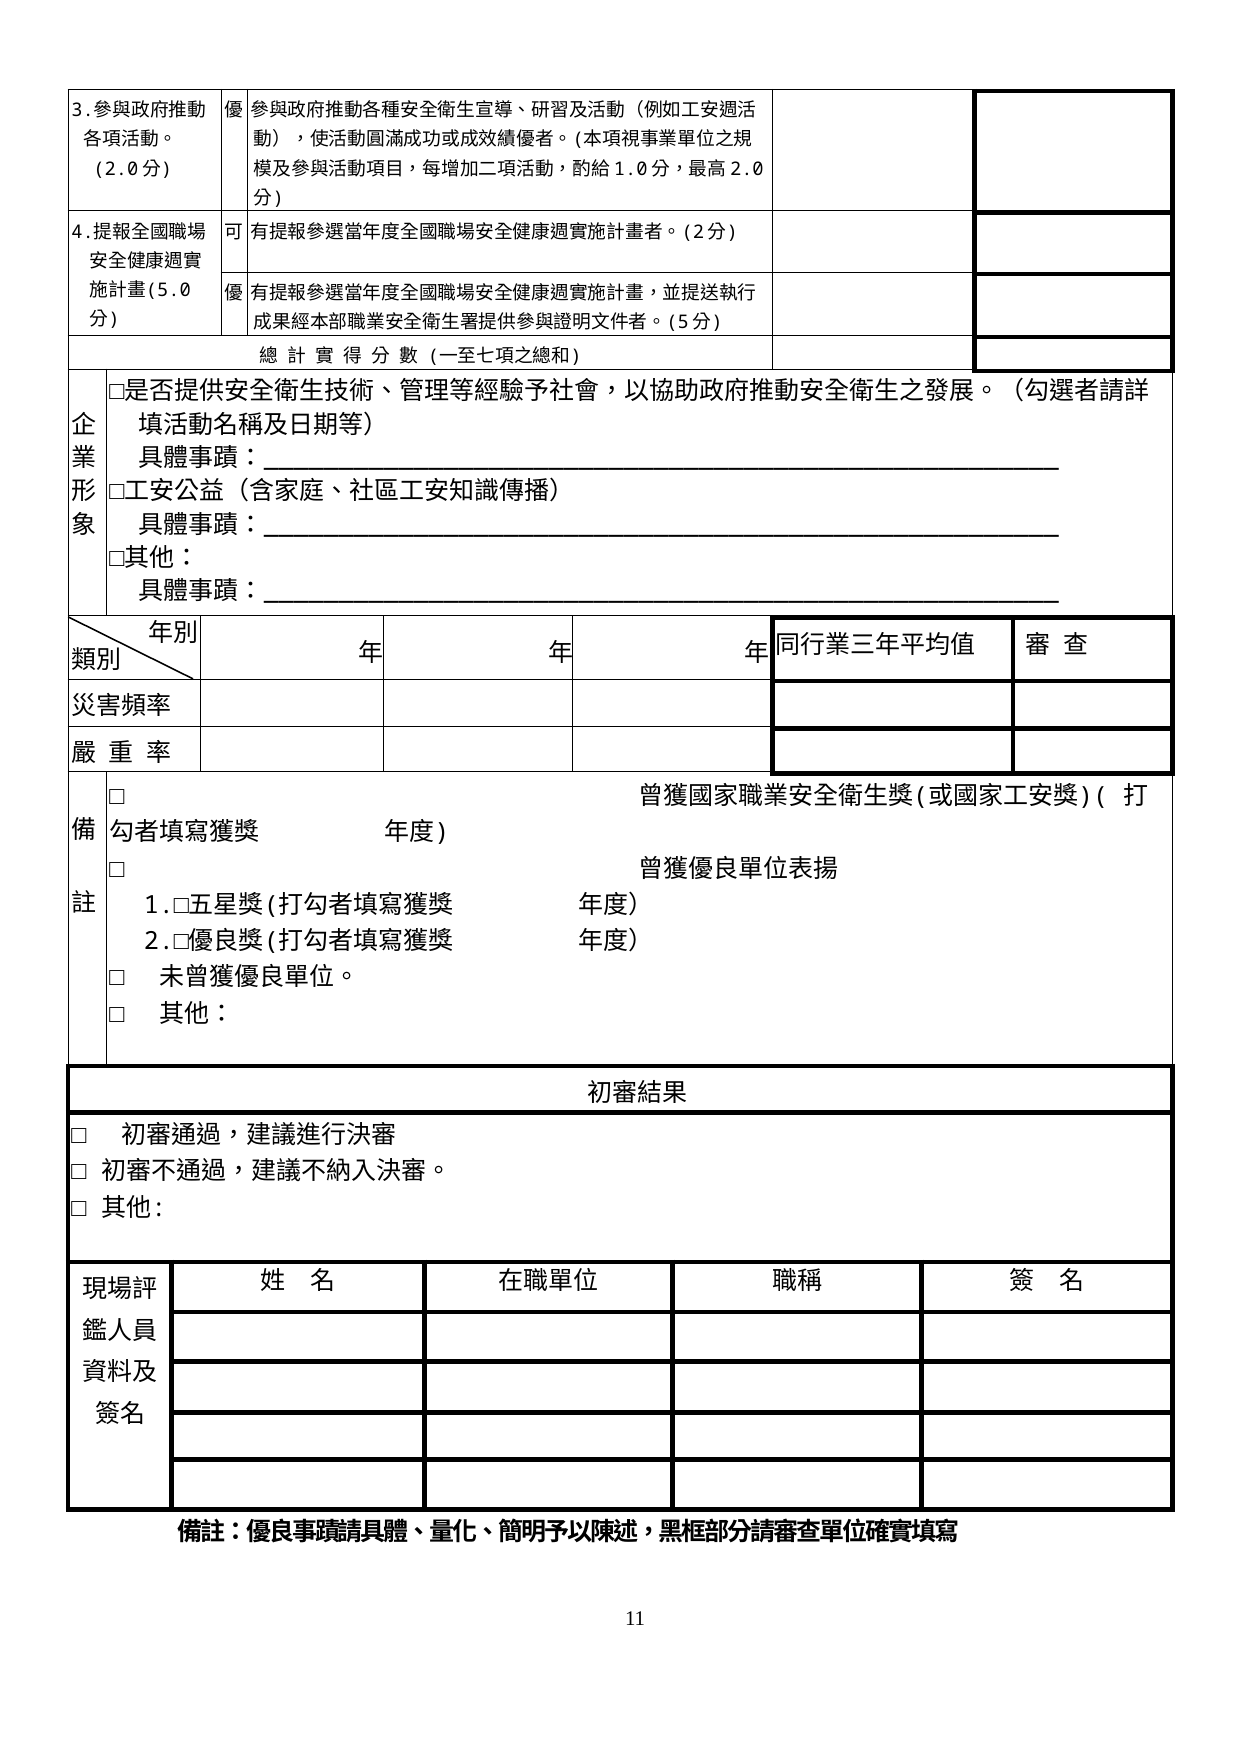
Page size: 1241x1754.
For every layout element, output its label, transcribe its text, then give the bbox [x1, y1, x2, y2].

table_cell [924, 1415, 1170, 1457]
table_cell [775, 731, 1011, 771]
text 備註：優良事蹟請具體、量化、簡明予以陳述，黑框部分請審查單位確實填寫 [177, 1512, 1092, 1548]
table_cell 同行業三年平均值 [775, 620, 1011, 678]
table_cell 參與政府推動各種安全衛生宣導、研習及活動（例如工安週活動），使活動圓滿成功或成效績優者。(本項視事業單位之規模及參與活動項目，每增加二項活動，酌給1.0分，最高2.0分) [248, 90, 772, 210]
table_cell [773, 336, 972, 368]
table_cell 優 [222, 90, 247, 210]
table_cell 簽 名 [924, 1264, 1170, 1309]
table_cell [1015, 731, 1170, 771]
table_cell [573, 680, 770, 726]
table_cell [384, 727, 572, 771]
table_cell [201, 727, 383, 771]
table_cell 初審通過，建議進行決審 初審不通過，建議不納入決審。 其他: [70, 1115, 1170, 1259]
table_cell [924, 1364, 1170, 1410]
table_cell [174, 1462, 422, 1507]
table_cell [675, 1314, 919, 1359]
table_cell 4.提報全國職場安全健康週實施計畫(5.0分) [69, 211, 221, 334]
table_cell [384, 680, 572, 726]
table_cell [174, 1314, 422, 1359]
table_cell [773, 273, 972, 334]
table_cell [1015, 683, 1170, 726]
table_cell 備 註 [69, 772, 106, 1063]
table_cell 嚴 重 率 [69, 727, 200, 771]
table_cell [427, 1364, 670, 1410]
table_cell [775, 683, 1011, 726]
table_cell [773, 211, 972, 272]
table_cell 優 [222, 273, 247, 334]
table_cell 審 查 [1015, 620, 1170, 678]
table_cell [977, 339, 1170, 368]
table_cell [773, 90, 972, 210]
table_cell [427, 1314, 670, 1359]
table_cell [924, 1462, 1170, 1507]
table_cell 可 [222, 211, 247, 272]
table_cell [427, 1415, 670, 1457]
table_cell [675, 1462, 919, 1507]
table_cell [174, 1415, 422, 1457]
table_cell 在職單位 [427, 1264, 670, 1309]
table_cell 總 計 實 得 分 數 (一至七項之總和) [69, 336, 772, 368]
table_cell [427, 1462, 670, 1507]
table_cell 3.參與政府推動各項活動。 (2.0分) [69, 90, 221, 210]
table_cell [675, 1364, 919, 1410]
table_cell 年 [384, 616, 572, 678]
table_cell 有提報參選當年度全國職場安全健康週實施計畫者。(2分) [248, 211, 772, 272]
table_cell 曾獲國家職業安全衛生獎(或國家工安獎)( 打勾者填寫獲獎 年度) 曾獲優良單位表揚 1.□五星獎(打勾者填寫獲獎 年度） 2.□優良獎(打勾者填寫獲獎 年度） 未曾獲優良單位。 其他： [107, 772, 1172, 1063]
table_cell [675, 1415, 919, 1457]
table_cell 年 [573, 616, 770, 678]
table_cell 有提報參選當年度全國職場安全健康週實施計畫，並提送執行成果經本部職業安全衛生署提供參與證明文件者。(5分) [248, 273, 772, 334]
table_cell 年別 類別 [71, 616, 200, 678]
table_cell 年別 類別 [69, 619, 187, 678]
table_cell [201, 680, 383, 726]
table_cell [924, 1314, 1170, 1359]
table_cell [977, 215, 1170, 272]
table_cell 現場評鑑人員資料及簽名 [70, 1264, 169, 1507]
table_cell 初審結果 [70, 1068, 1170, 1110]
table_cell 企 業 形 象 [69, 370, 106, 615]
table_cell □是否提供安全衛生技術、管理等經驗予社會，以協助政府推動安全衛生之發展。（勾選者請詳填活動名稱及日期等） 具體事蹟：_____________________________________________________ □工安公益（含家庭、社區工安知識傳播） 具體事蹟：_____________________________________________________ □其他： 具體事蹟：_____________________________________________________ [107, 370, 1172, 615]
table_cell 職稱 [675, 1264, 919, 1309]
table_cell 姓 名 [174, 1264, 422, 1309]
table_cell [573, 727, 770, 771]
table_cell [977, 93, 1170, 210]
table_cell 災害頻率 [69, 680, 200, 726]
table_cell 年 [201, 616, 383, 678]
table_cell [977, 276, 1170, 334]
table_cell [174, 1364, 422, 1410]
